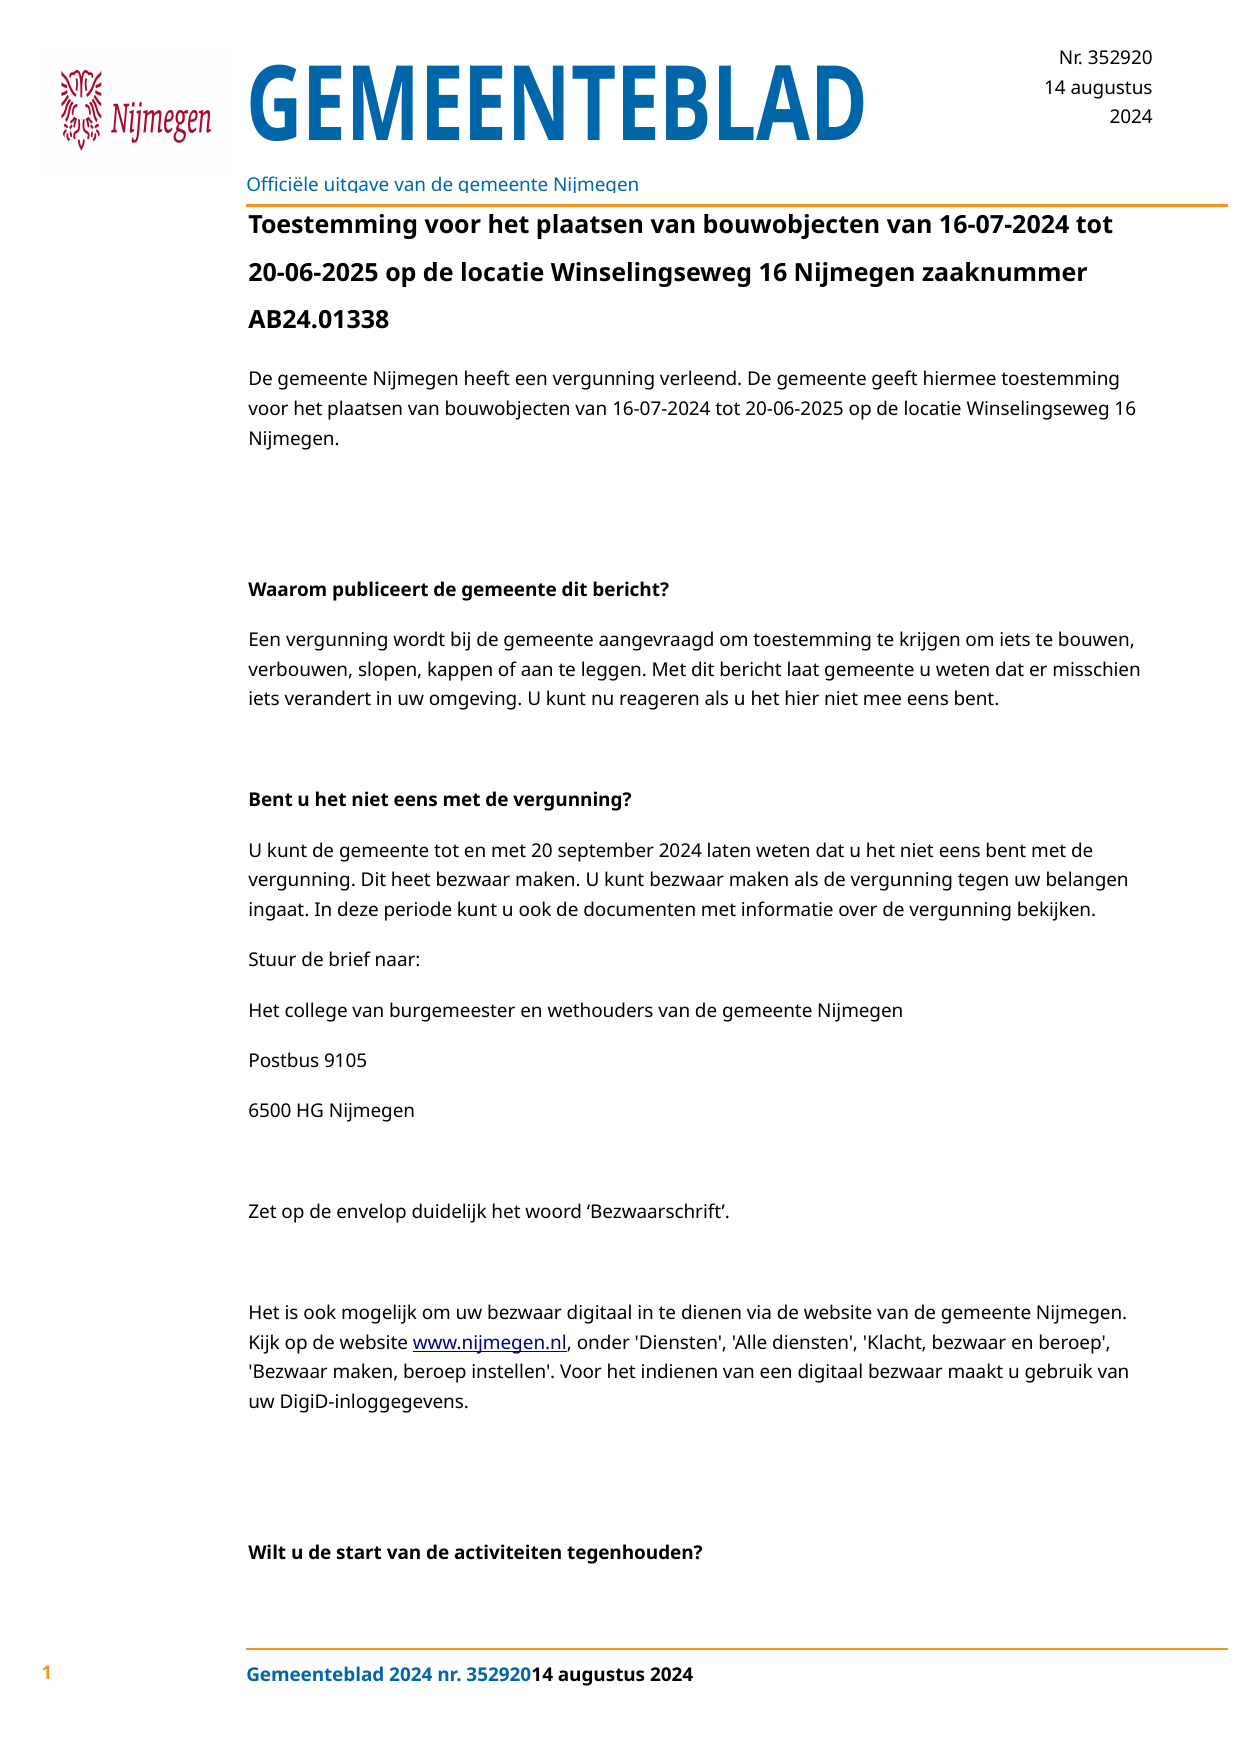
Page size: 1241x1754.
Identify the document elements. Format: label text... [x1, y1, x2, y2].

text De gemeente Nijmegen heeft een vergunning verleend. De gemeente geeft hiermee toestemming voor het plaatsen van bouwobjecten van 16-07-2024 tot 20-06-2025 op de locatie Winselingseweg 16 Nijmegen. [248, 366, 1152, 450]
text U kunt de gemeente tot en met 20 september 2024 laten weten dat u het niet eens bent met de vergunning. Dit heet bezwaar maken. U kunt bezwaar maken als de vergunning tegen uw belangen ingaat. In deze periode kunt u ook de documenten met informatie over de vergunning bekijken. [248, 837, 1152, 922]
text Zet op de envelop duidelijk het woord ‘Bezwaarschrift’. [248, 1198, 1152, 1224]
text Bent u het niet eens met de vergunning? [248, 786, 1152, 812]
text Wilt u de start van de activiteiten tegenhouden? [248, 1539, 1152, 1565]
text Stuur de brief naar: [248, 946, 1152, 972]
text Het is ook mogelijk om uw bezwaar digitaal in te dienen via de website van de gemeente Nijmegen. Kijk op de website www.nijmegen.nl, onder 'Diensten', 'Alle diensten', 'Klacht, bezwaar en beroep', 'Bezwaar maken, beroep instellen'. Voor het indienen van een digitaal bezwaar maakt u gebruik van uw DigiD-inloggegevens. [248, 1299, 1152, 1414]
text 6500 HG Nijmegen [248, 1098, 1152, 1123]
text Postbus 9105 [248, 1047, 1152, 1073]
text Een vergunning wordt bij de gemeente aangevraagd om toestemming te krijgen om iets te bouwen, verbouwen, slopen, kappen of aan te leggen. Met dit bericht laat gemeente u weten dat er misschien iets verandert in uw omgeving. U kunt nu reageren als u het hier niet mee eens bent. [248, 626, 1152, 711]
text Waarom publiceert de gemeente dit bericht? [248, 576, 1152, 602]
picture [41, 47, 231, 172]
text Het college van burgemeester en wethouders van de gemeente Nijmegen [248, 997, 1152, 1022]
text Toestemming voor het plaatsen van bouwobjecten van 16-07-2024 tot 20-06-2025 op de locatie Winselingseweg 16 Nijmegen zaaknummer AB24.01338 [248, 207, 1152, 336]
